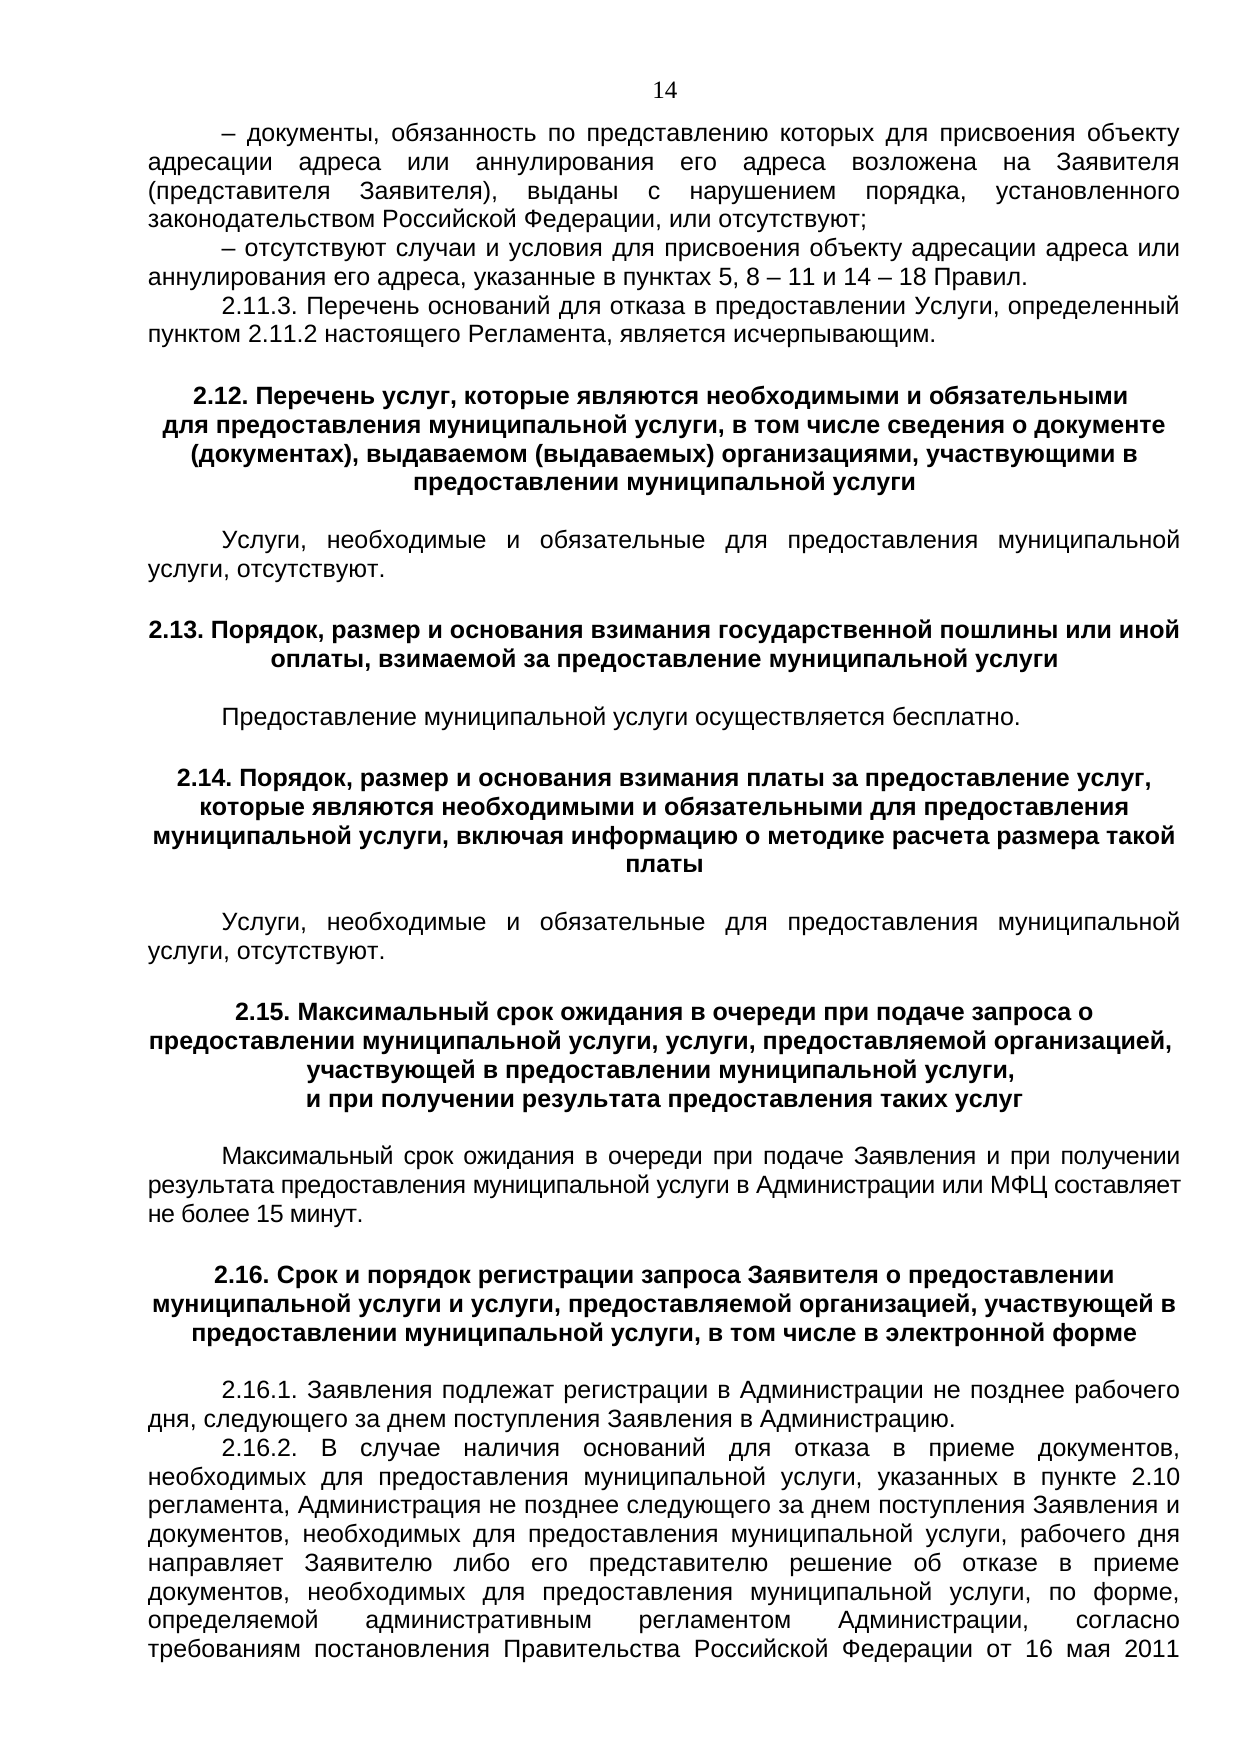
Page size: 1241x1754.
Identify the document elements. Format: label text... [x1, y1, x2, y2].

subtitle 2.15. Максимальный срок ожидания в очереди при подаче запроса о предоставлении муниципальной услуги, услуги, предоставляемой организацией, участвующей в предоставлении муниципальной услуги, и при получении результата предоставления таких услуг [148, 997, 1181, 1112]
text 2.16.2. В случае наличия оснований для отказа в приеме документов, необходимых для предоставления муниципальной услуги, указанных в пункте 2.10 регламента, Администрация не позднее следующего за днем поступления Заявления и документов, необходимых для предоставления муниципальной услуги, рабочего дня направляет Заявителю либо его представителю решение об отказе в приеме документов, необходимых для предоставления муниципальной услуги, по форме, определяемой административным регламентом Администрации, согласно требованиям постановления Правительства Российской Федерации от 16 мая 2011 [148, 1433, 1181, 1663]
subtitle 2.14. Порядок, размер и основания взимания платы за предоставление услуг, которые являются необходимыми и обязательными для предоставления муниципальной услуги, включая информацию о методике расчета размера такой платы [148, 763, 1181, 878]
subtitle 2.12. Перечень услуг, которые являются необходимыми и обязательными для предоставления муниципальной услуги, в том числе сведения о документе (документах), выдаваемом (выдаваемых) организациями, участвующими в предоставлении муниципальной услуги [148, 381, 1181, 496]
text Услуги, необходимые и обязательные для предоставления муниципальной услуги, отсутствуют. [148, 907, 1181, 964]
subtitle 2.13. Порядок, размер и основания взимания государственной пошлины или иной оплаты, взимаемой за предоставление муниципальной услуги [148, 615, 1181, 673]
text Максимальный срок ожидания в очереди при подаче Заявления и при получении результата предоставления муниципальной услуги в Администрации или МФЦ составляет не более 15 минут. [148, 1141, 1181, 1227]
subtitle 2.16. Срок и порядок регистрации запроса Заявителя о предоставлении муниципальной услуги и услуги, предоставляемой организацией, участвующей в предоставлении муниципальной услуги, в том числе в электронной форме [148, 1260, 1181, 1346]
text Предоставление муниципальной услуги осуществляется бесплатно. [148, 701, 1181, 730]
text – документы, обязанность по представлению которых для присвоения объекту адресации адреса или аннулирования его адреса возложена на Заявителя (представителя Заявителя), выданы с нарушением порядка, установленного законодательством Российской Федерации, или отсутствуют; [148, 118, 1181, 233]
text 2.16.1. Заявления подлежат регистрации в Администрации не позднее рабочего дня, следующего за днем поступления Заявления в Администрацию. [148, 1375, 1181, 1433]
text – отсутствуют случаи и условия для присвоения объекту адресации адреса или аннулирования его адреса, указанные в пунктах 5, 8 – 11 и 14 – 18 Правил. [148, 233, 1181, 291]
text 2.11.3. Перечень оснований для отказа в предоставлении Услуги, определенный пунктом 2.11.2 настоящего Регламента, является исчерпывающим. [148, 291, 1181, 348]
text Услуги, необходимые и обязательные для предоставления муниципальной услуги, отсутствуют. [148, 525, 1181, 582]
